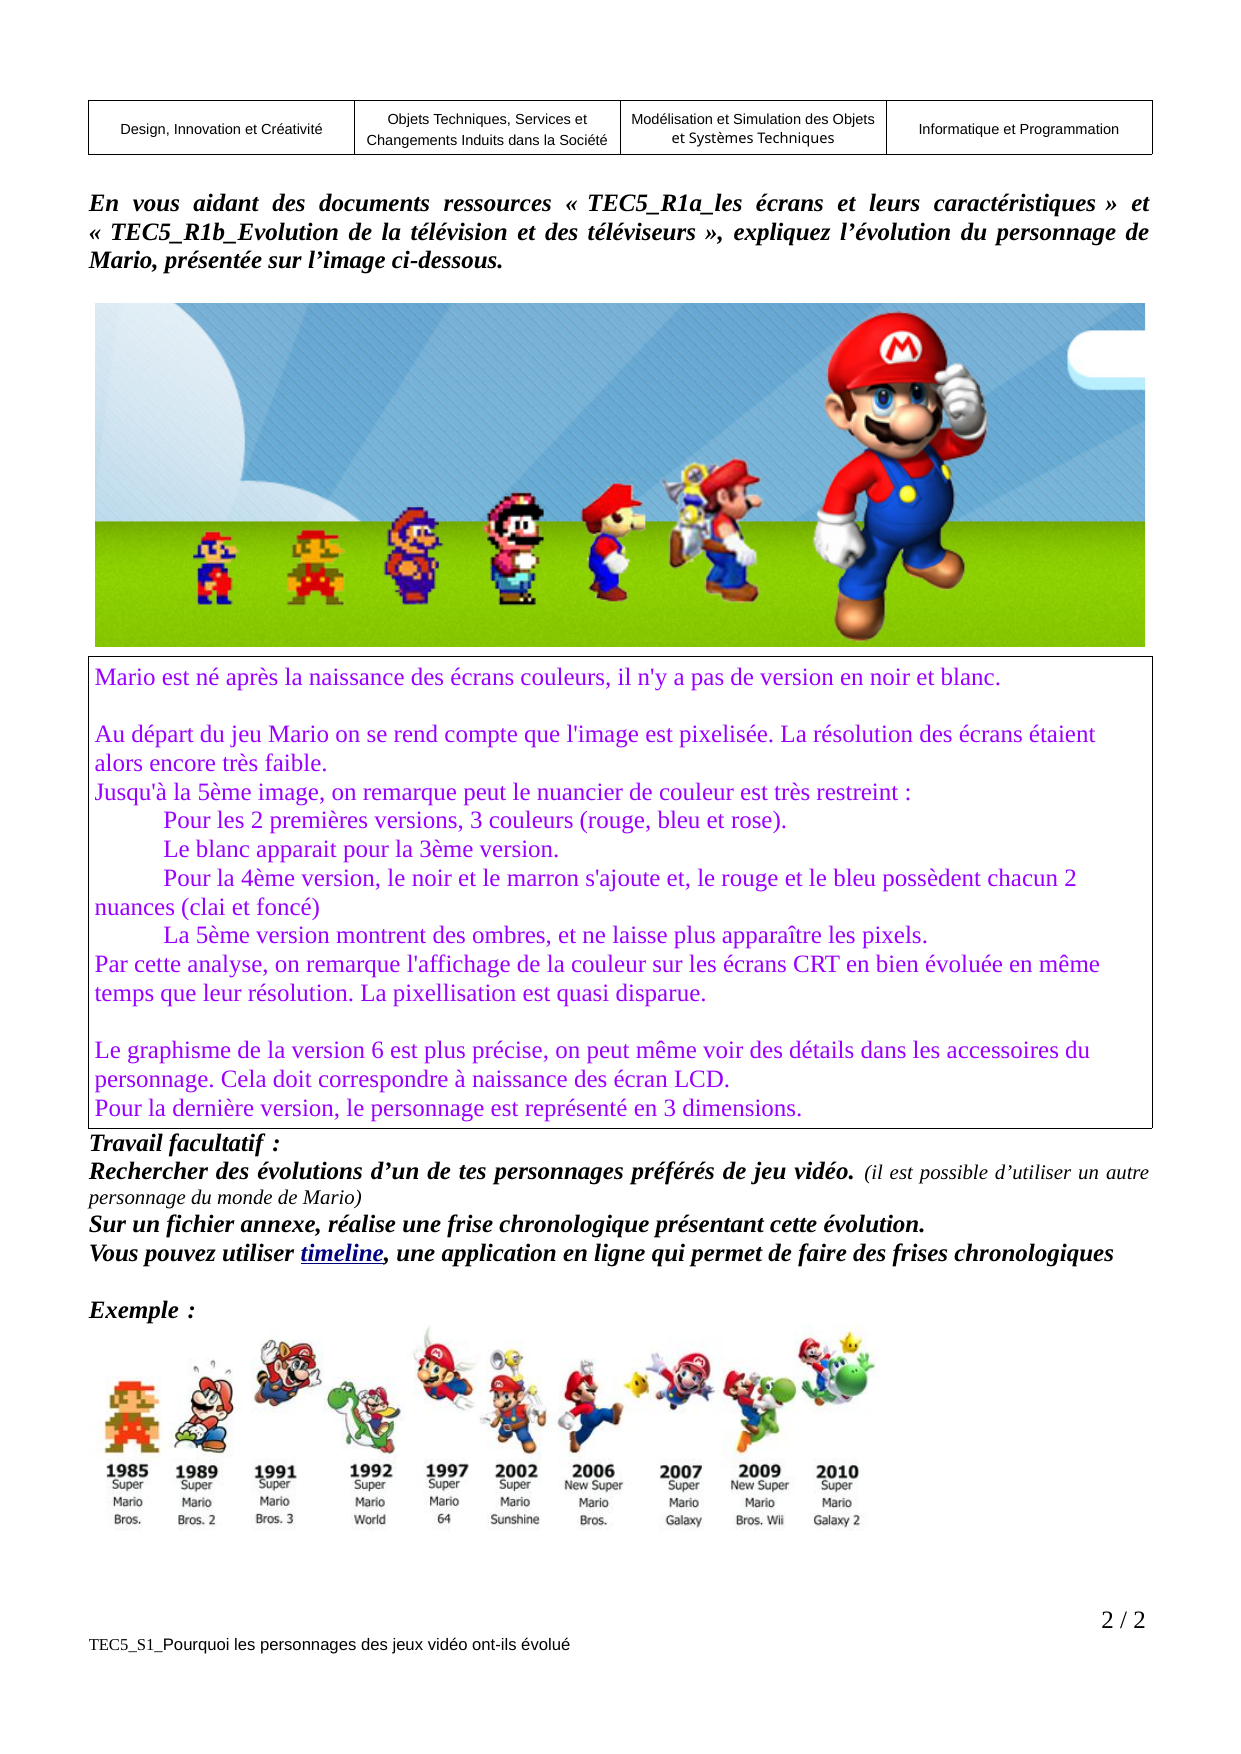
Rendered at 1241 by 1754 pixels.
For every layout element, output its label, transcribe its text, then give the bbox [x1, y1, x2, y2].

picture [95, 303, 1146, 647]
picture [88, 1324, 881, 1531]
text Rechercher des évolutions d’un de tes personnages préférés de jeu vidéo. (il est possible d’utiliser un autre personnage du monde de Mario) [88, 1156, 1152, 1209]
text Sur un fichier annexe, réalise une frise chronologique présentant cette évolution. [88, 1209, 1152, 1238]
text Exemple : [88, 1295, 1152, 1324]
table_header Mario est né après la naissance des écrans couleurs, il n'y a pas de version en noir et blanc. Au départ du jeu Mario on se rend compte que l'image est pixelisée. La résolution des écrans étaient alors encore très faible. Jusqu'à la 5ème image, on remarque peut le nuancier de couleur est très restreint : Pour les 2 premières versions, 3 couleurs (rouge, bleu et rose). Le blanc apparait pour la 3ème version. Pour la 4ème version, le noir et le marron s'ajoute et, le rouge et le bleu possèdent chacun 2 nuances (clai et foncé) La 5ème version montrent des ombres, et ne laisse plus apparaître les pixels. Par cette analyse, on remarque l'affichage de la couleur sur les écrans CRT en bien évoluée en même temps que leur résolution. La pixellisation est quasi disparue. Le graphisme de la version 6 est plus précise, on peut même voir des détails dans les accessoires du personnage. Cela doit correspondre à naissance des écran LCD. Pour la dernière version, le personnage est représenté en 3 dimensions. [89, 657, 1152, 1127]
text Vous pouvez utiliser timeline, une application en ligne qui permet de faire des frises chronologiques [88, 1238, 1152, 1267]
text Travail facultatif : [88, 1129, 1152, 1156]
text En vous aidant des documents ressources « TEC5_R1a_les écrans et leurs caractéristiques » et « TEC5_R1b_Evolution de la télévision et des téléviseurs », expliquez l’évolution du personnage de Mario, présentée sur l’image ci-dessous. [88, 188, 1152, 274]
